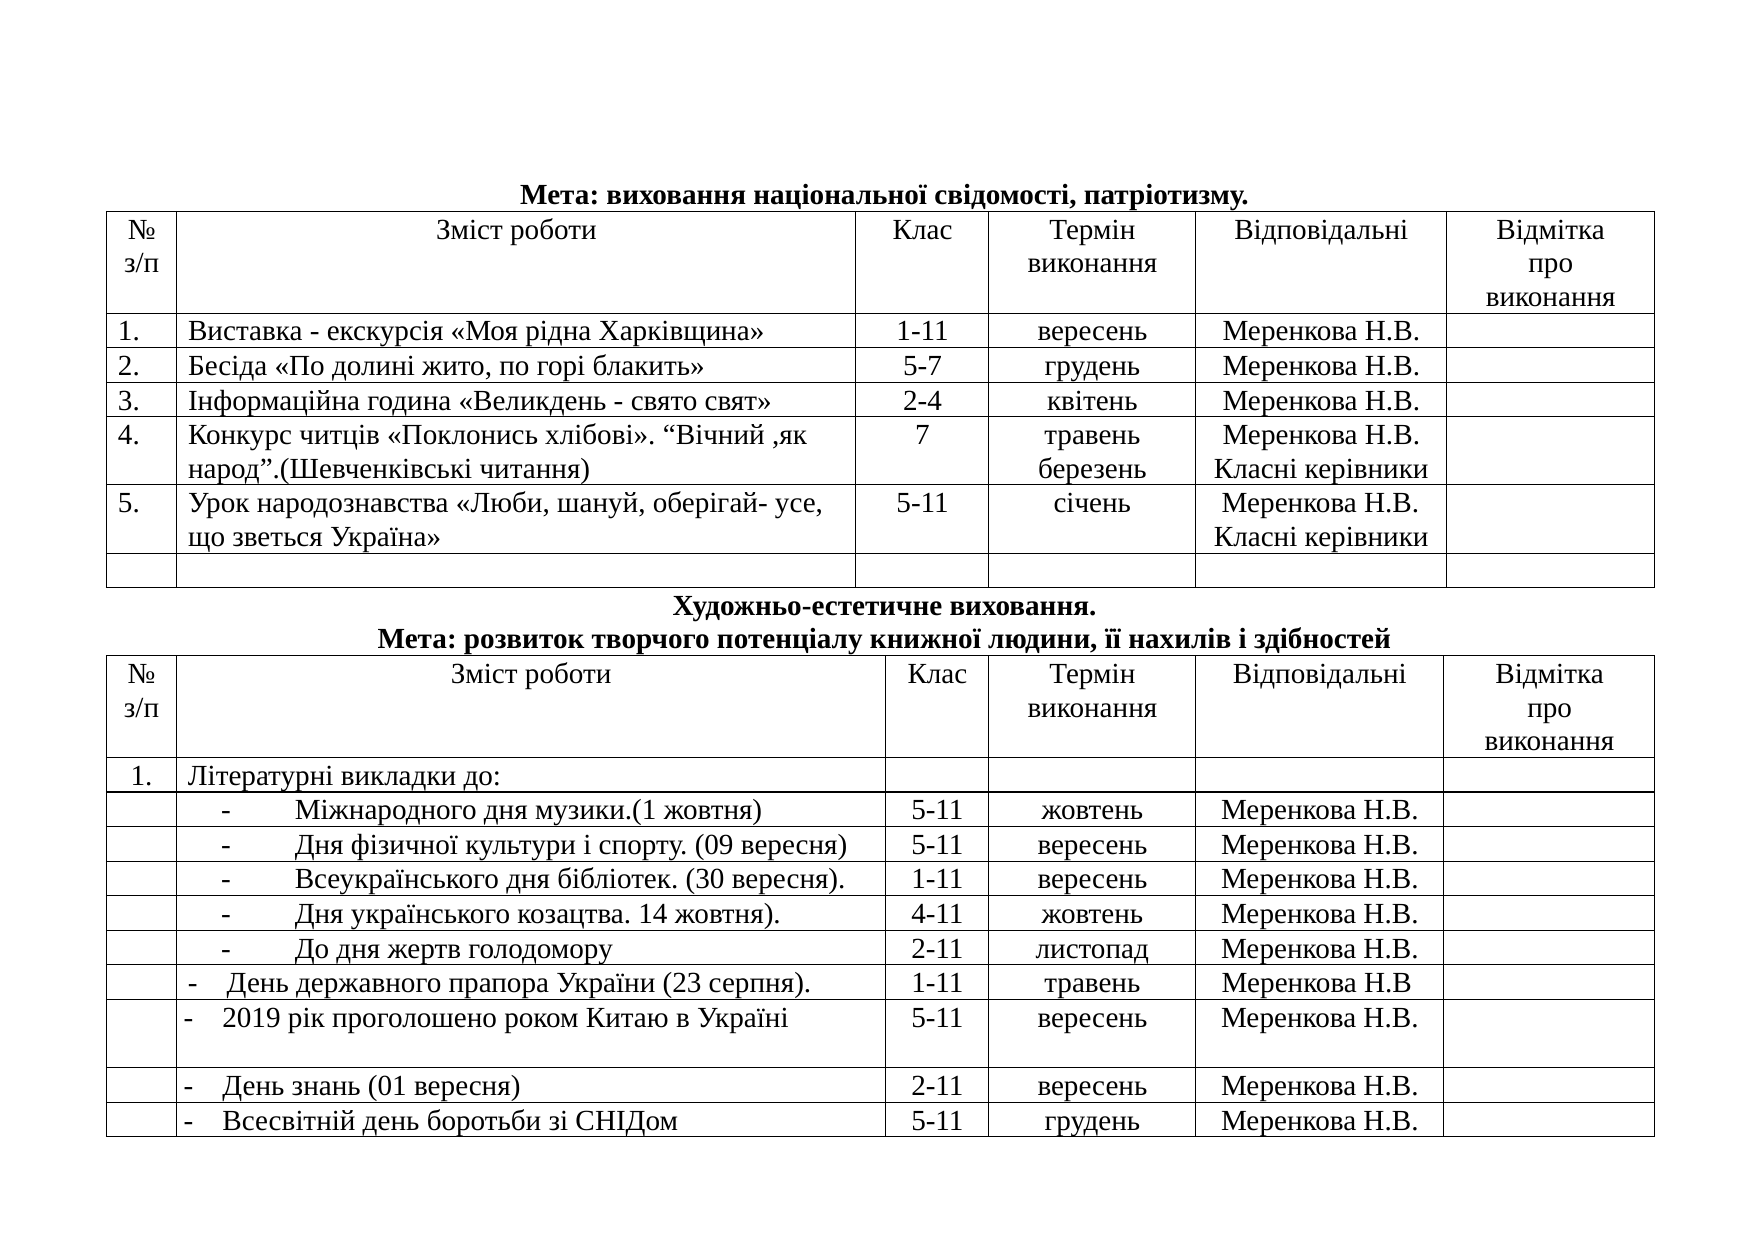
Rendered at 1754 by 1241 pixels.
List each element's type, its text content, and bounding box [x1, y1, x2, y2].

table_cell [1447, 314, 1654, 347]
table_cell Меренкова Н.В. Класні керівники [1196, 417, 1446, 484]
table_cell Меренкова Н.В. [1196, 1068, 1443, 1102]
table_cell Меренкова Н.В. Класні керівники [1196, 485, 1446, 552]
table_cell Всеукраїнського дня бібліотек. (30 вересня). [177, 862, 885, 895]
table_cell [107, 827, 176, 861]
table_cell грудень [989, 1103, 1195, 1136]
table_header № з/п [107, 212, 176, 312]
table_cell Меренкова Н.В. [1196, 896, 1443, 930]
table_cell листопад [989, 931, 1195, 964]
table_cell Меренкова Н.В [1196, 965, 1443, 999]
table_cell [107, 417, 176, 484]
table_cell - День державного прапора України (23 серпня). [177, 965, 885, 999]
table_cell [1196, 758, 1443, 791]
table_cell жовтень [989, 896, 1195, 930]
table_cell вересень [989, 1068, 1195, 1102]
table_cell [1447, 554, 1654, 587]
table_header Клас [856, 212, 988, 312]
table_cell Меренкова Н.В. [1196, 1103, 1443, 1136]
table_cell [107, 485, 176, 552]
table_cell Меренкова Н.В. [1196, 827, 1443, 861]
table_cell [989, 554, 1195, 587]
table_cell 2-11 [886, 931, 988, 964]
table_cell - Всесвітній день боротьби зі СНІДом [177, 1103, 885, 1136]
table_cell [107, 314, 176, 347]
table_cell [886, 758, 988, 791]
table_cell [107, 896, 176, 930]
table_cell Меренкова Н.В. [1196, 348, 1446, 382]
table_cell [856, 554, 988, 587]
table_cell Виставка - екскурсія «Моя рідна Харківщина» [177, 314, 855, 347]
table_cell 2-4 [856, 383, 988, 416]
table_header Термін виконання [989, 212, 1195, 312]
text Художньо-естетичне виховання. [133, 588, 1636, 622]
table_cell - 2019 рік проголошено роком Китаю в Україні [177, 1000, 885, 1067]
text Мета: виховання національної свідомості, патріотизму. [133, 177, 1636, 211]
table_cell [1444, 862, 1654, 895]
table_cell 1-11 [886, 862, 988, 895]
table_cell 5-11 [886, 1103, 988, 1136]
table_cell [1444, 896, 1654, 930]
table_cell 1. [107, 758, 176, 791]
table_cell Меренкова Н.В. [1196, 793, 1443, 826]
table_cell Меренкова Н.В. [1196, 1000, 1443, 1067]
table_cell грудень [989, 348, 1195, 382]
table_cell 1-11 [856, 314, 988, 347]
table_cell вересень [989, 1000, 1195, 1067]
table_cell 1-11 [886, 965, 988, 999]
table_cell квітень [989, 383, 1195, 416]
table_cell вересень [989, 314, 1195, 347]
table_cell [1444, 1068, 1654, 1102]
table_cell Конкурс читців «Поклонись хлібові». “Вічний ,як народ”.(Шевченківські читання) [177, 417, 855, 484]
table_cell [107, 965, 176, 999]
table_cell [1444, 793, 1654, 826]
table_cell Літературні викладки до: [177, 758, 885, 791]
table_cell Меренкова Н.В. [1196, 383, 1446, 416]
table_cell [107, 793, 176, 826]
table_cell 7 [856, 417, 988, 484]
table_header Відмітка про виконання [1447, 212, 1654, 312]
table_cell [1444, 1000, 1654, 1067]
table_cell [1444, 1103, 1654, 1136]
table_cell [177, 554, 855, 587]
table_cell [1447, 383, 1654, 416]
table_cell [107, 1000, 176, 1067]
table_cell [1444, 758, 1654, 791]
table_cell Меренкова Н.В. [1196, 862, 1443, 895]
table_cell [107, 554, 176, 587]
table_header Відмітка про виконання [1444, 656, 1654, 757]
table_header Зміст роботи [177, 656, 885, 757]
table_cell [107, 1103, 176, 1136]
table_cell Меренкова Н.В. [1196, 931, 1443, 964]
table_header Відповідальні [1196, 212, 1446, 312]
table_cell травень [989, 965, 1195, 999]
table_header Зміст роботи [177, 212, 855, 312]
table_cell 5-11 [856, 485, 988, 552]
table_cell жовтень [989, 793, 1195, 826]
table_cell травень березень [989, 417, 1195, 484]
table_cell [107, 348, 176, 382]
table_cell Дня українського козацтва. 14 жовтня). [177, 896, 885, 930]
table_cell [1447, 417, 1654, 484]
table_cell 5-11 [886, 793, 988, 826]
table_header Клас [886, 656, 988, 757]
table_cell 5-11 [886, 1000, 988, 1067]
table_cell [1447, 485, 1654, 552]
table_cell Дня фізичної культури і спорту. (09 вересня) [177, 827, 885, 861]
table_cell [1444, 827, 1654, 861]
table_header Термін виконання [989, 656, 1195, 757]
text Мета: розвиток творчого потенціалу книжної людини, її нахилів і здібностей [133, 622, 1636, 655]
table_cell До дня жертв голодомору [177, 931, 885, 964]
table_cell 2-11 [886, 1068, 988, 1102]
table_header Відповідальні [1196, 656, 1443, 757]
table_cell [107, 1068, 176, 1102]
table_cell [1196, 554, 1446, 587]
table_cell січень [989, 485, 1195, 552]
table_cell [989, 758, 1195, 791]
table_cell [1447, 348, 1654, 382]
table_cell вересень [989, 827, 1195, 861]
table_cell Міжнародного дня музики.(1 жовтня) [177, 793, 885, 826]
table_header № з/п [107, 656, 176, 757]
table_cell [107, 862, 176, 895]
table_cell вересень [989, 862, 1195, 895]
table_cell [1444, 931, 1654, 964]
table_cell - День знань (01 вересня) [177, 1068, 885, 1102]
table_cell 5-7 [856, 348, 988, 382]
table_cell Меренкова Н.В. [1196, 314, 1446, 347]
table_cell [107, 931, 176, 964]
table_cell Бесіда «По долині жито, по горі блакить» [177, 348, 855, 382]
table_cell Урок народознавства «Люби, шануй, оберігай- усе, що зветься Україна» [177, 485, 855, 552]
table_cell [1444, 965, 1654, 999]
table_cell 5-11 [886, 827, 988, 861]
table_cell 4-11 [886, 896, 988, 930]
table_cell [107, 383, 176, 416]
table_cell Інформаційна година «Великдень - свято свят» [177, 383, 855, 416]
